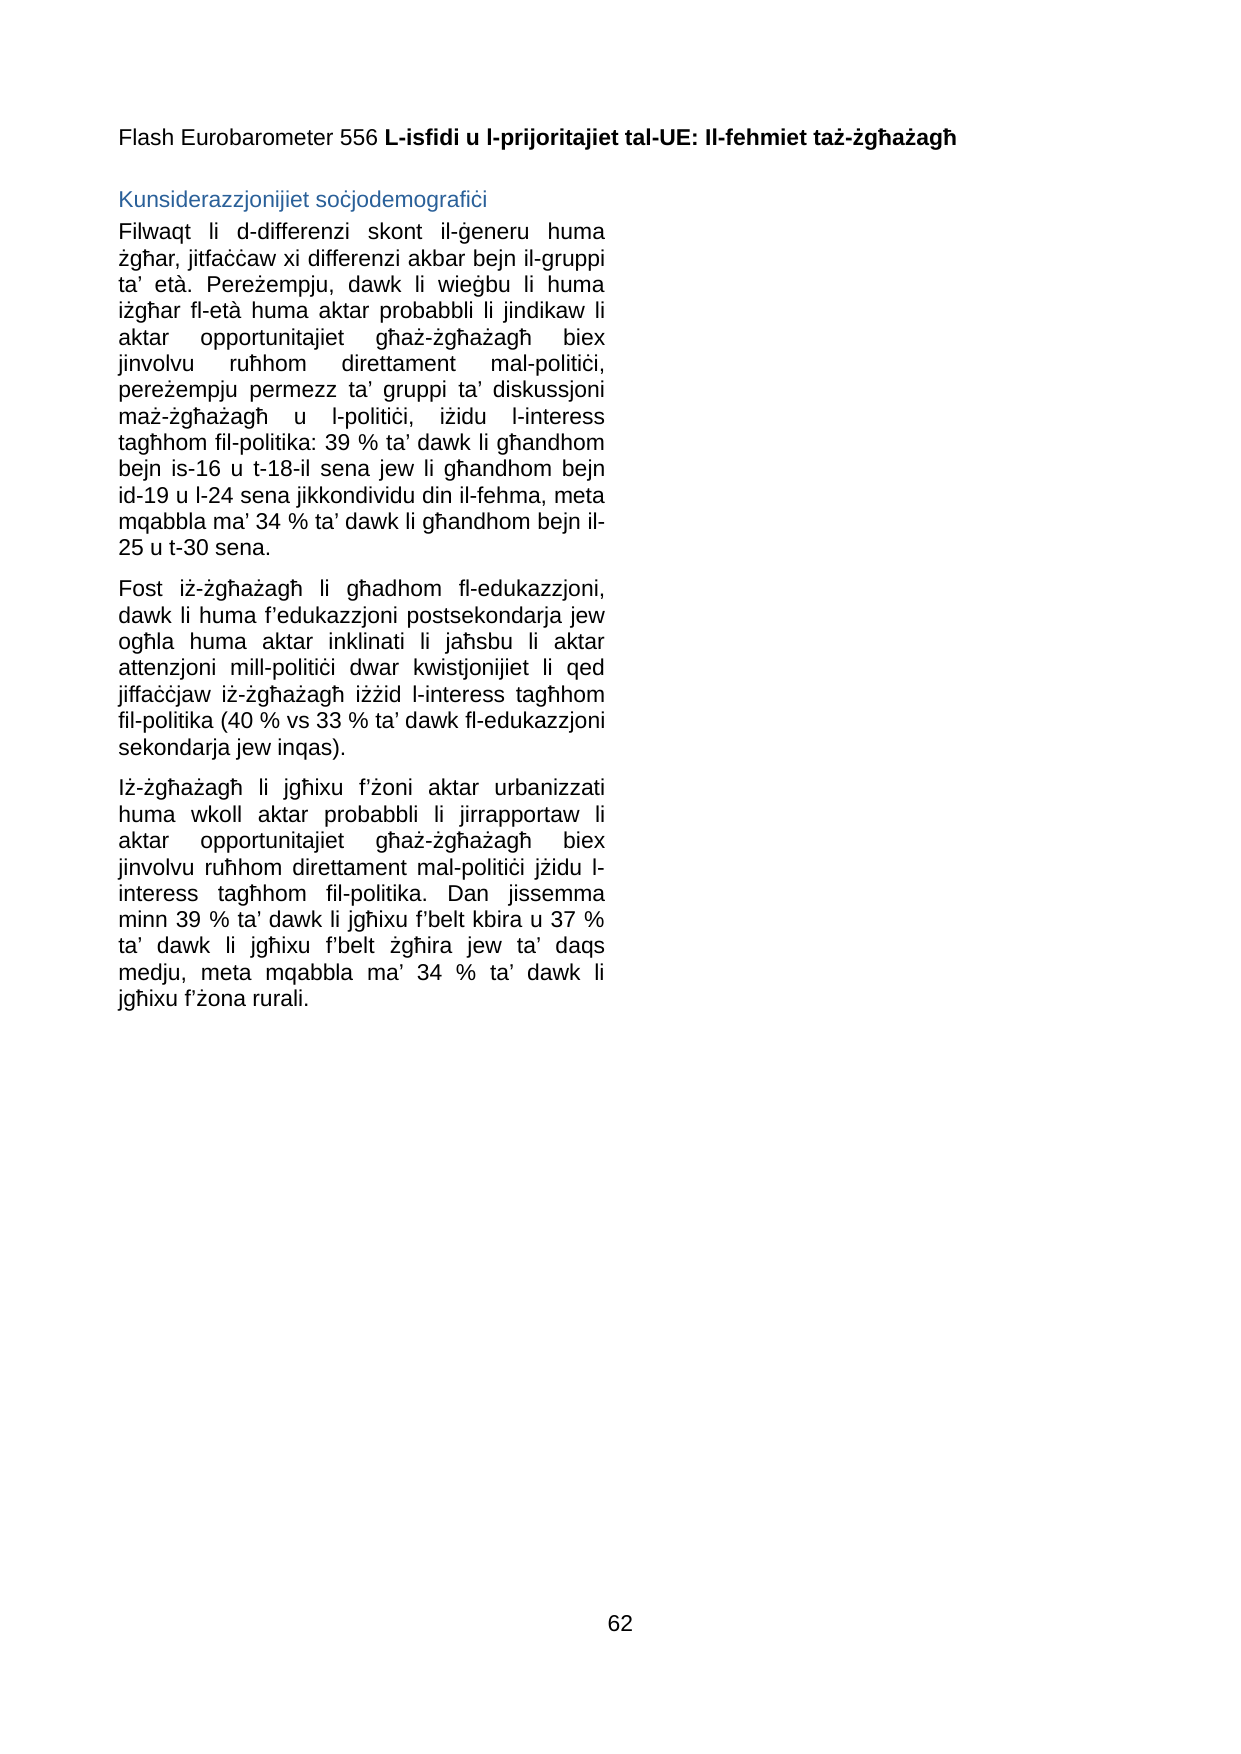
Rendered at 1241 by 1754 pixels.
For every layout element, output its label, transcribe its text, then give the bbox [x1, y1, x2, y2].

text Fost iż-żgħażagħ li għadhom fl-edukazzjoni, dawk li huma f’edukazzjoni postsekondarja jew ogħla huma aktar inklinati li jaħsbu li aktar attenzjoni mill-politiċi dwar kwistjonijiet li qed jiffaċċjaw iż-żgħażagħ iżżid l-interess tagħhom fil-politika (40 % vs 33 % ta’ dawk fl-edukazzjoni sekondarja jew inqas). [118, 575, 605, 760]
text Iż-żgħażagħ li jgħixu f’żoni aktar urbanizzati huma wkoll aktar probabbli li jirrapportaw li aktar opportunitajiet għaż-żgħażagħ biex jinvolvu ruħhom direttament mal-politiċi jżidu l-interess tagħhom fil-politika. Dan jissemma minn 39 % ta’ dawk li jgħixu f’belt kbira u 37 % ta’ dawk li jgħixu f’belt żgħira jew ta’ daqs medju, meta mqabbla ma’ 34 % ta’ dawk li jgħixu f’żona rurali. [118, 774, 605, 1012]
text Kunsiderazzjonijiet soċjodemografiċi [118, 186, 605, 212]
text Filwaqt li d-differenzi skont il-ġeneru huma żgħar, jitfaċċaw xi differenzi akbar bejn il-gruppi ta’ età. Pereżempju, dawk li wieġbu li huma iżgħar fl-età huma aktar probabbli li jindikaw li aktar opportunitajiet għaż-żgħażagħ biex jinvolvu ruħhom direttament mal-politiċi, pereżempju permezz ta’ gruppi ta’ diskussjoni maż-żgħażagħ u l-politiċi, iżidu l-interess tagħhom fil-politika: 39 % ta’ dawk li għandhom bejn is-16 u t-18-il sena jew li għandhom bejn id-19 u l-24 sena jikkondividu din il-fehma, meta mqabbla ma’ 34 % ta’ dawk li għandhom bejn il-25 u t-30 sena. [118, 218, 605, 561]
